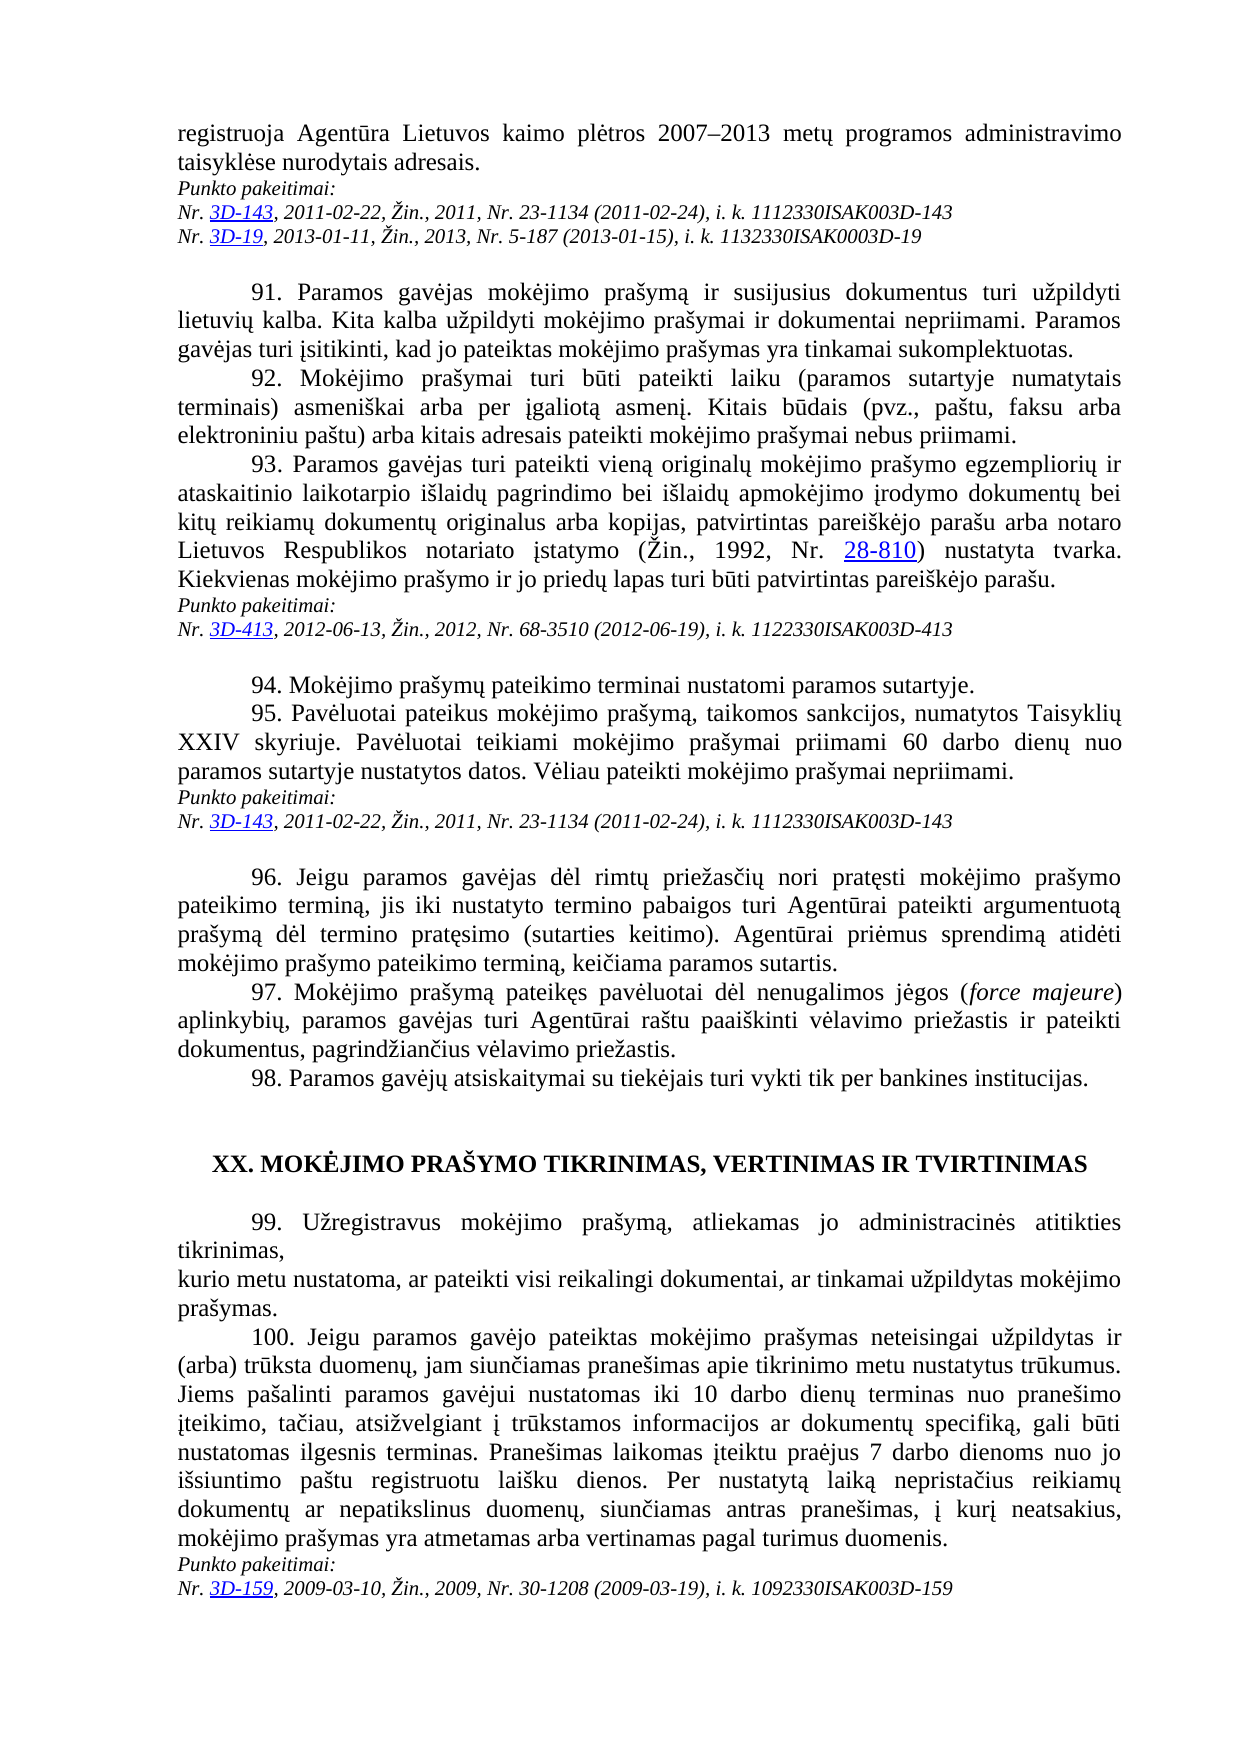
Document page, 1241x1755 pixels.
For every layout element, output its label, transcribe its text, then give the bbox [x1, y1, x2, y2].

text 97. Mokėjimo prašymą pateikęs pavėluotai dėl nenugalimos jėgos (force majeure) aplinkybių, paramos gavėjas turi Agentūrai raštu paaiškinti vėlavimo priežastis ir pateikti dokumentus, pagrindžiančius vėlavimo priežastis. [177, 977, 1122, 1063]
text Nr. 3D-413, 2012-06-13, Žin., 2012, Nr. 68-3510 (2012-06-19), i. k. 1122330ISAK003D-413 [177, 617, 1122, 641]
text 93. Paramos gavėjas turi pateikti vieną originalų mokėjimo prašymo egzempliorių ir ataskaitinio laikotarpio išlaidų pagrindimo bei išlaidų apmokėjimo įrodymo dokumentų bei kitų reikiamų dokumentų originalus arba kopijas, patvirtintas pareiškėjo parašu arba notaro Lietuvos Respublikos notariato įstatymo (Žin., 1992, Nr. 28-810) nustatyta tvarka. Kiekvienas mokėjimo prašymo ir jo priedų lapas turi būti patvirtintas pareiškėjo parašu. [177, 449, 1122, 593]
text Nr. 3D-143, 2011-02-22, Žin., 2011, Nr. 23-1134 (2011-02-24), i. k. 1112330ISAK003D-143 [177, 809, 1122, 833]
text Punkto pakeitimai: [177, 1552, 1122, 1576]
text 95. Pavėluotai pateikus mokėjimo prašymą, taikomos sankcijos, numatytos Taisyklių XXIV skyriuje. Pavėluotai teikiami mokėjimo prašymai priimami 60 darbo dienų nuo paramos sutartyje nustatytos datos. Vėliau pateikti mokėjimo prašymai nepriimami. [177, 698, 1122, 785]
text Punkto pakeitimai: [177, 785, 1122, 809]
text Nr. 3D-159, 2009-03-10, Žin., 2009, Nr. 30-1208 (2009-03-19), i. k. 1092330ISAK003D-159 [177, 1576, 1122, 1600]
text Nr. 3D-19, 2013-01-11, Žin., 2013, Nr. 5-187 (2013-01-15), i. k. 1132330ISAK0003D-19 [177, 224, 1122, 248]
text Punkto pakeitimai: [177, 593, 1122, 617]
text XX. MOKĖJIMO PRAŠYMO TIKRINIMAS, VERTINIMAS IR TVIRTINIMAS [177, 1149, 1122, 1178]
text Nr. 3D-143, 2011-02-22, Žin., 2011, Nr. 23-1134 (2011-02-24), i. k. 1112330ISAK003D-143 [177, 200, 1122, 224]
text 92. Mokėjimo prašymai turi būti pateikti laiku (paramos sutartyje numatytais terminais) asmeniškai arba per įgaliotą asmenį. Kitais būdais (pvz., paštu, faksu arba elektroniniu paštu) arba kitais adresais pateikti mokėjimo prašymai nebus priimami. [177, 363, 1122, 449]
text Punkto pakeitimai: [177, 176, 1122, 200]
text registruoja Agentūra Lietuvos kaimo plėtros 2007–2013 metų programos administravimo taisyklėse nurodytais adresais. [177, 118, 1122, 176]
text 100. Jeigu paramos gavėjo pateiktas mokėjimo prašymas neteisingai užpildytas ir (arba) trūksta duomenų, jam siunčiamas pranešimas apie tikrinimo metu nustatytus trūkumus. Jiems pašalinti paramos gavėjui nustatomas iki 10 darbo dienų terminas nuo pranešimo įteikimo, tačiau, atsižvelgiant į trūkstamos informacijos ar dokumentų specifiką, gali būti nustatomas ilgesnis terminas. Pranešimas laikomas įteiktu praėjus 7 darbo dienoms nuo jo išsiuntimo paštu registruotu laišku dienos. Per nustatytą laiką nepristačius reikiamų dokumentų ar nepatikslinus duomenų, siunčiamas antras pranešimas, į kurį neatsakius, mokėjimo prašymas yra atmetamas arba vertinamas pagal turimus duomenis. [177, 1322, 1122, 1552]
text 91. Paramos gavėjas mokėjimo prašymą ir susijusius dokumentus turi užpildyti lietuvių kalba. Kita kalba užpildyti mokėjimo prašymai ir dokumentai nepriimami. Paramos gavėjas turi įsitikinti, kad jo pateiktas mokėjimo prašymas yra tinkamai sukomplektuotas. [177, 277, 1122, 363]
text 99. Užregistravus mokėjimo prašymą, atliekamas jo administracinės atitikties tikrinimas, [177, 1207, 1122, 1264]
text 96. Jeigu paramos gavėjas dėl rimtų priežasčių nori pratęsti mokėjimo prašymo pateikimo terminą, jis iki nustatyto termino pabaigos turi Agentūrai pateikti argumentuotą prašymą dėl termino pratęsimo (sutarties keitimo). Agentūrai priėmus sprendimą atidėti mokėjimo prašymo pateikimo terminą, keičiama paramos sutartis. [177, 862, 1122, 977]
text 98. Paramos gavėjų atsiskaitymai su tiekėjais turi vykti tik per bankines institucijas. [177, 1063, 1122, 1092]
text 94. Mokėjimo prašymų pateikimo terminai nustatomi paramos sutartyje. [177, 670, 1122, 698]
text kurio metu nustatoma, ar pateikti visi reikalingi dokumentai, ar tinkamai užpildytas mokėjimo prašymas. [177, 1264, 1122, 1322]
